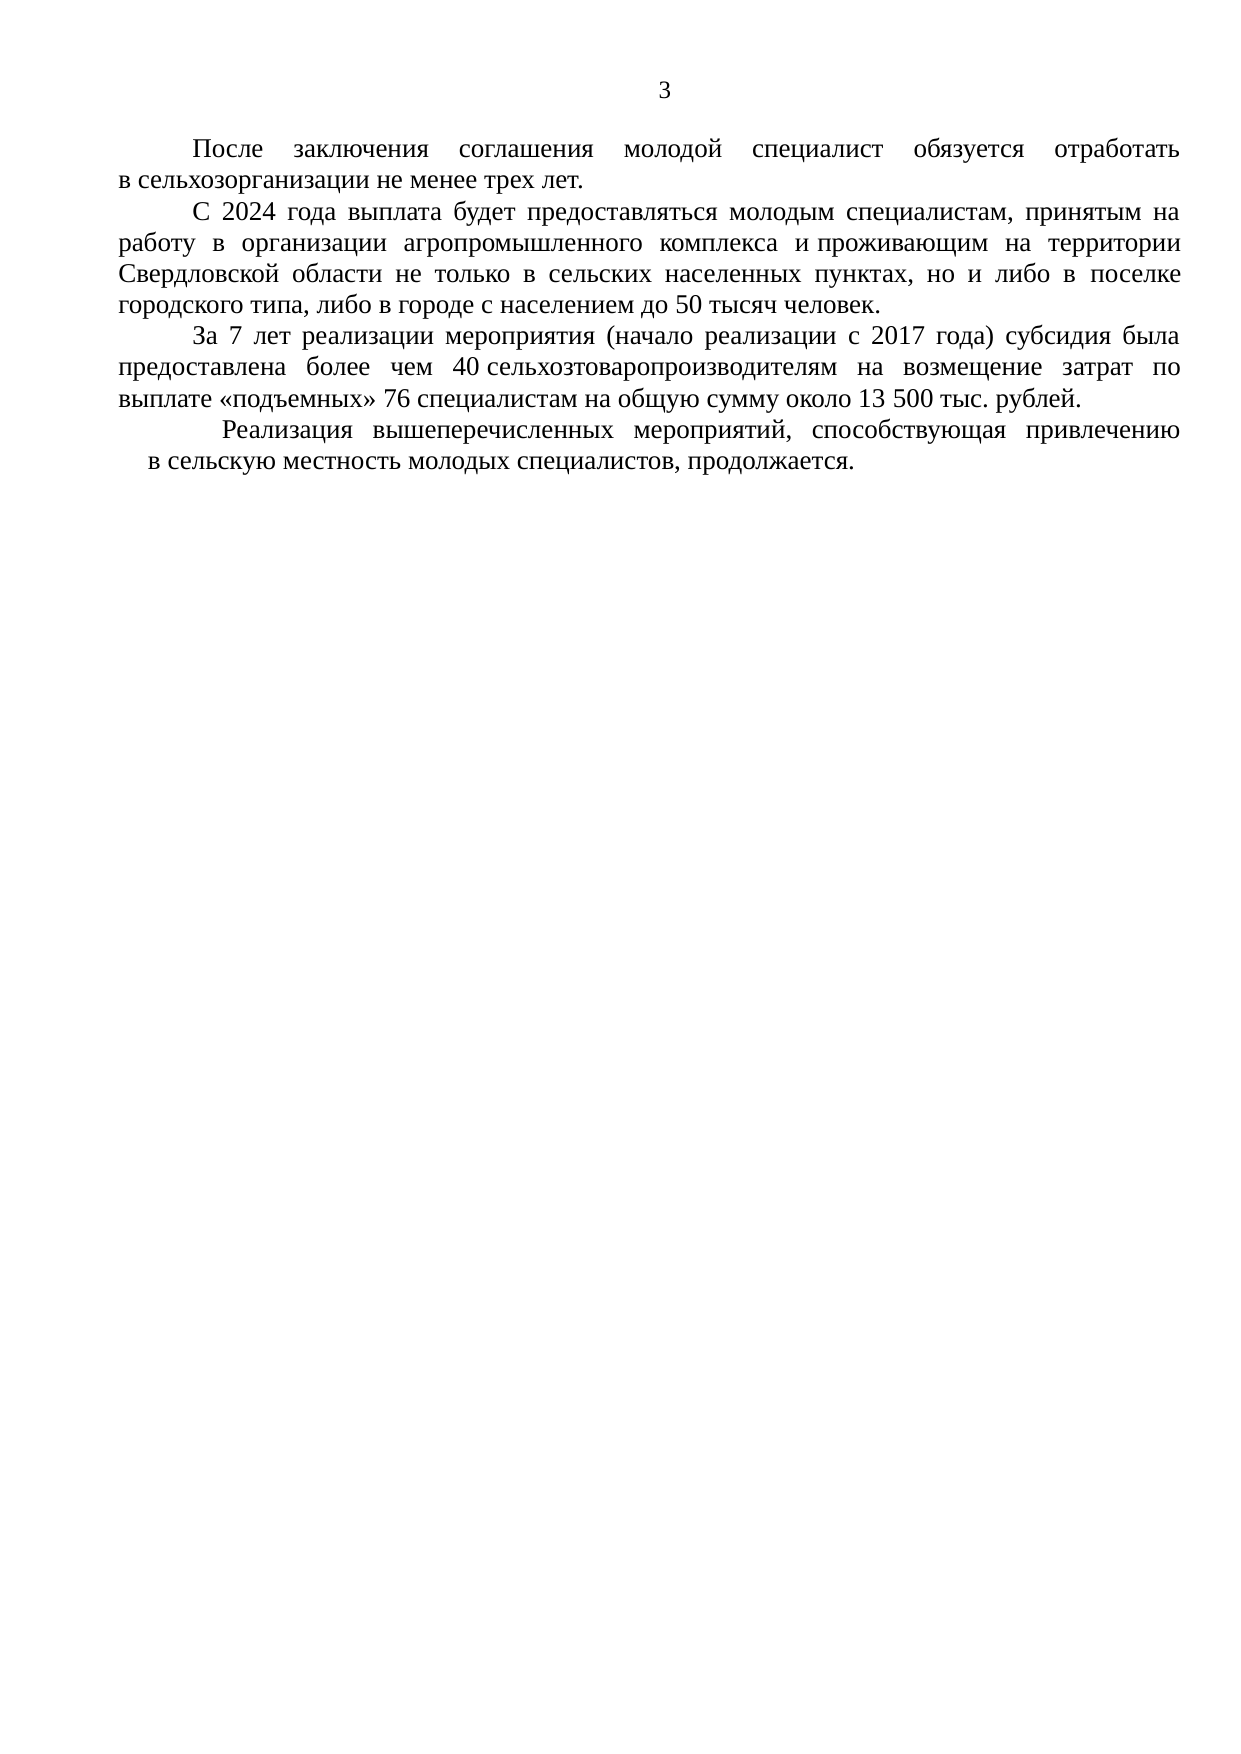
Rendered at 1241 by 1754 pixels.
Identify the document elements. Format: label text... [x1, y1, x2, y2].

text За 7 лет реализации мероприятия (начало реализации с 2017 года) субсидия была предоставлена более чем 40 сельхозтоваропроизводителям на возмещение затрат по выплате «подъемных» 76 специалистам на общую сумму около 13 500 тыс. рублей. [118, 319, 1181, 413]
text После заключения соглашения молодой специалист обязуется отработать в сельхозорганизации не менее трех лет. [118, 132, 1181, 195]
text С 2024 года выплата будет предоставляться молодым специалистам, принятым на работу в организации агропромышленного комплекса и проживающим на территории Свердловской области не только в сельских населенных пунктах, но и либо в поселке городского типа, либо в городе с населением до 50 тысяч человек. [118, 195, 1181, 319]
text Реализация вышеперечисленных мероприятий, способствующая привлечению в сельскую местность молодых специалистов, продолжается. [148, 413, 1181, 475]
